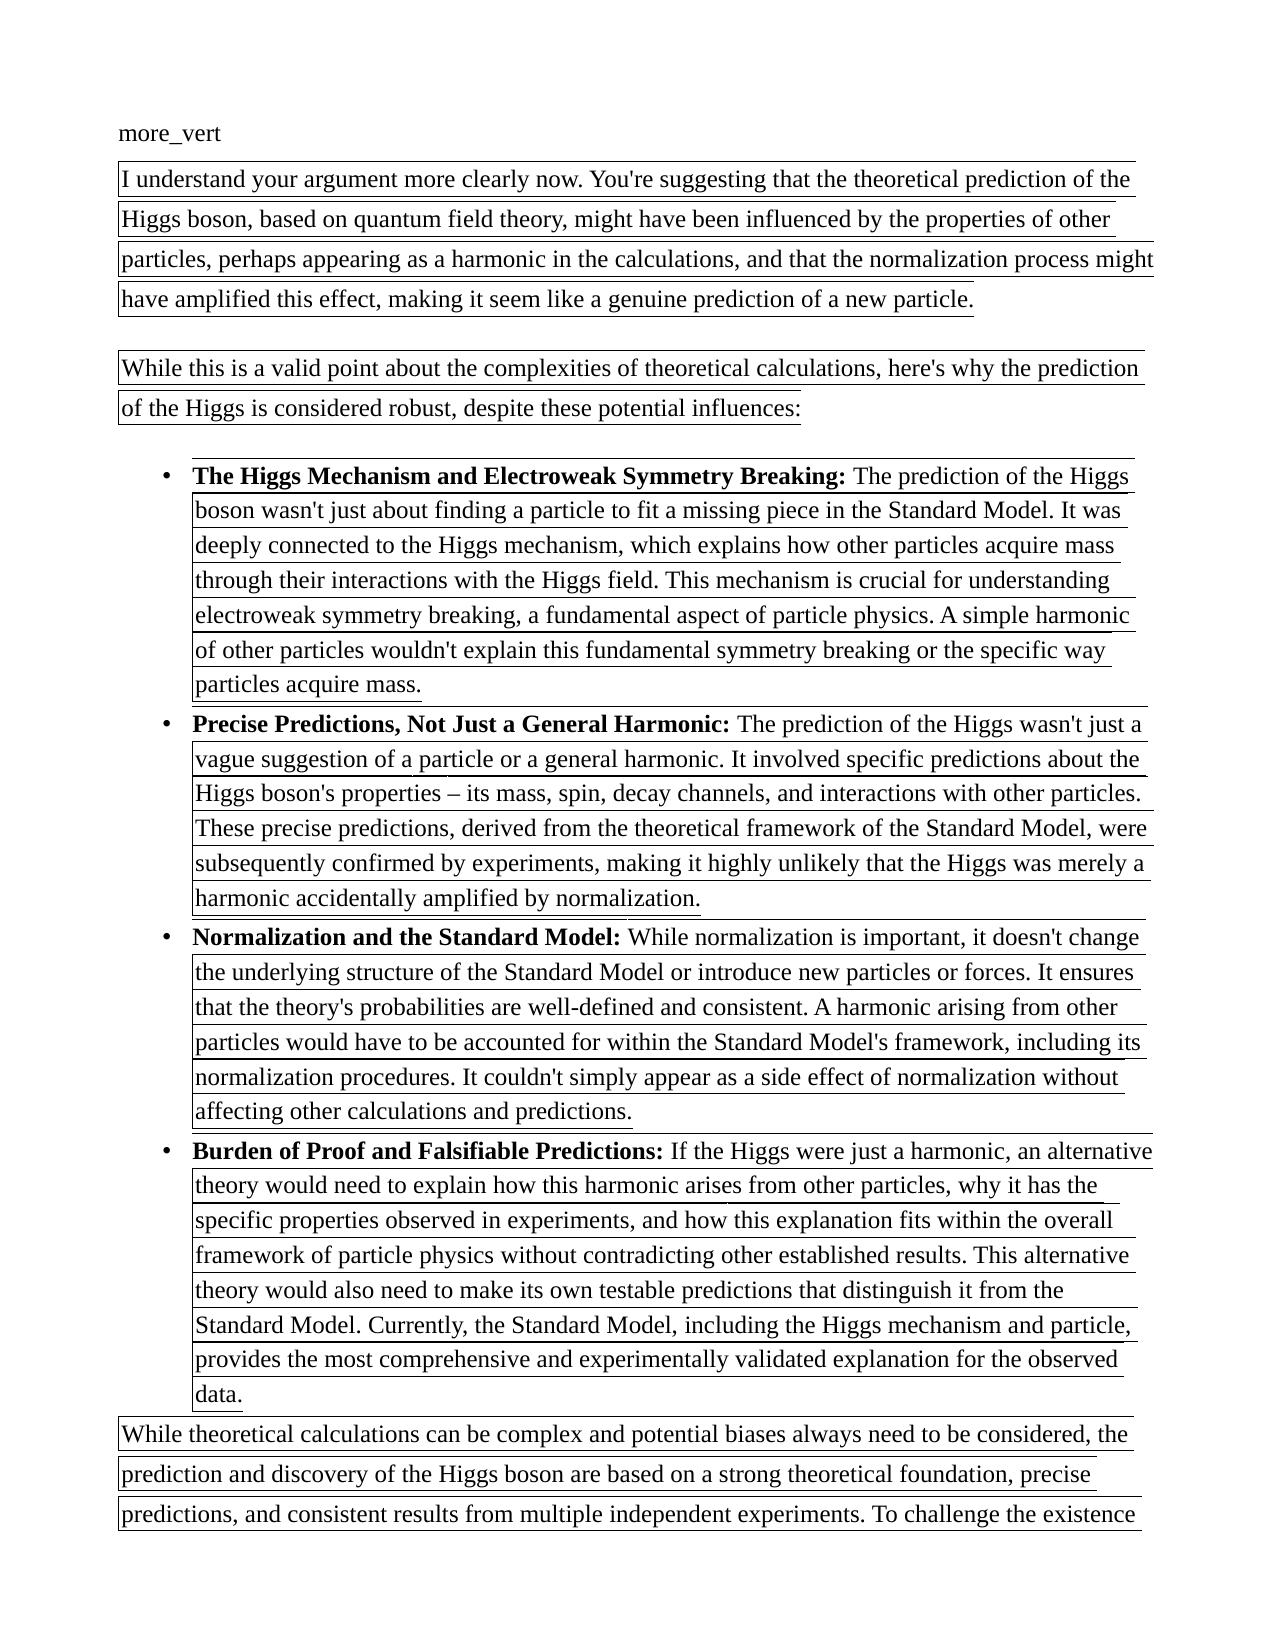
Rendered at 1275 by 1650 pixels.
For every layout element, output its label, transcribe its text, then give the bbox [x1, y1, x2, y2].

text While theoretical calculations can be complex and potential biases always need to be considered, the prediction and discovery of the Higgs boson are based on a strong theoretical foundation, precise predictions, and consistent results from multiple independent experiments. To challenge the existence [118, 1416, 1157, 1531]
text more_vert [118, 118, 1157, 147]
text I understand your argument more clearly now. You're suggesting that the theoretical prediction of the Higgs boson, based on quantum field theory, might have been influenced by the properties of other particles, perhaps appearing as a harmonic in the calculations, and that the normalization process might have amplified this effect, making it seem like a genuine prediction of a new particle. [118, 161, 1157, 316]
text While this is a valid point about the complexities of theoretical calculations, here's why the prediction of the Higgs is considered robust, despite these potential influences: [118, 349, 1157, 424]
list Normalization and the Standard Model: While normalization is important, it doesn't change the underlying structure of the Standard Model or introduce new particles or forces. It ensures that the theory's probabilities are well-defined and consistent. A harmonic arising from other particles would have to be accounted for within the Standard Model's framework, including its normalization procedures. It couldn't simply appear as a side effect of normalization without affecting other calculations and predictions. [162, 919, 1157, 1128]
list The Higgs Mechanism and Electroweak Symmetry Breaking: The prediction of the Higgs boson wasn't just about finding a particle to fit a missing piece in the Standard Model. It was deeply connected to the Higgs mechanism, which explains how other particles acquire mass through their interactions with the Higgs field. This mechanism is crucial for understanding electroweak symmetry breaking, a fundamental aspect of particle physics. A simple harmonic of other particles wouldn't explain this fundamental symmetry breaking or the specific way particles acquire mass. [162, 458, 1157, 701]
list Precise Predictions, Not Just a General Harmonic: The prediction of the Higgs wasn't just a vague suggestion of a particle or a general harmonic. It involved specific predictions about the Higgs boson's properties – its mass, spin, decay channels, and interactions with other particles. These precise predictions, derived from the theoretical framework of the Standard Model, were subsequently confirmed by experiments, making it highly unlikely that the Higgs was merely a harmonic accidentally amplified by normalization. [162, 706, 1157, 915]
list Burden of Proof and Falsifiable Predictions: If the Higgs were just a harmonic, an alternative theory would need to explain how this harmonic arises from other particles, why it has the specific properties observed in experiments, and how this explanation fits within the overall framework of particle physics without contradicting other established results. This alternative theory would also need to make its own testable predictions that distinguish it from the Standard Model. Currently, the Standard Model, including the Higgs mechanism and particle, provides the most comprehensive and experimentally validated explanation for the observed data. [162, 1133, 1157, 1411]
